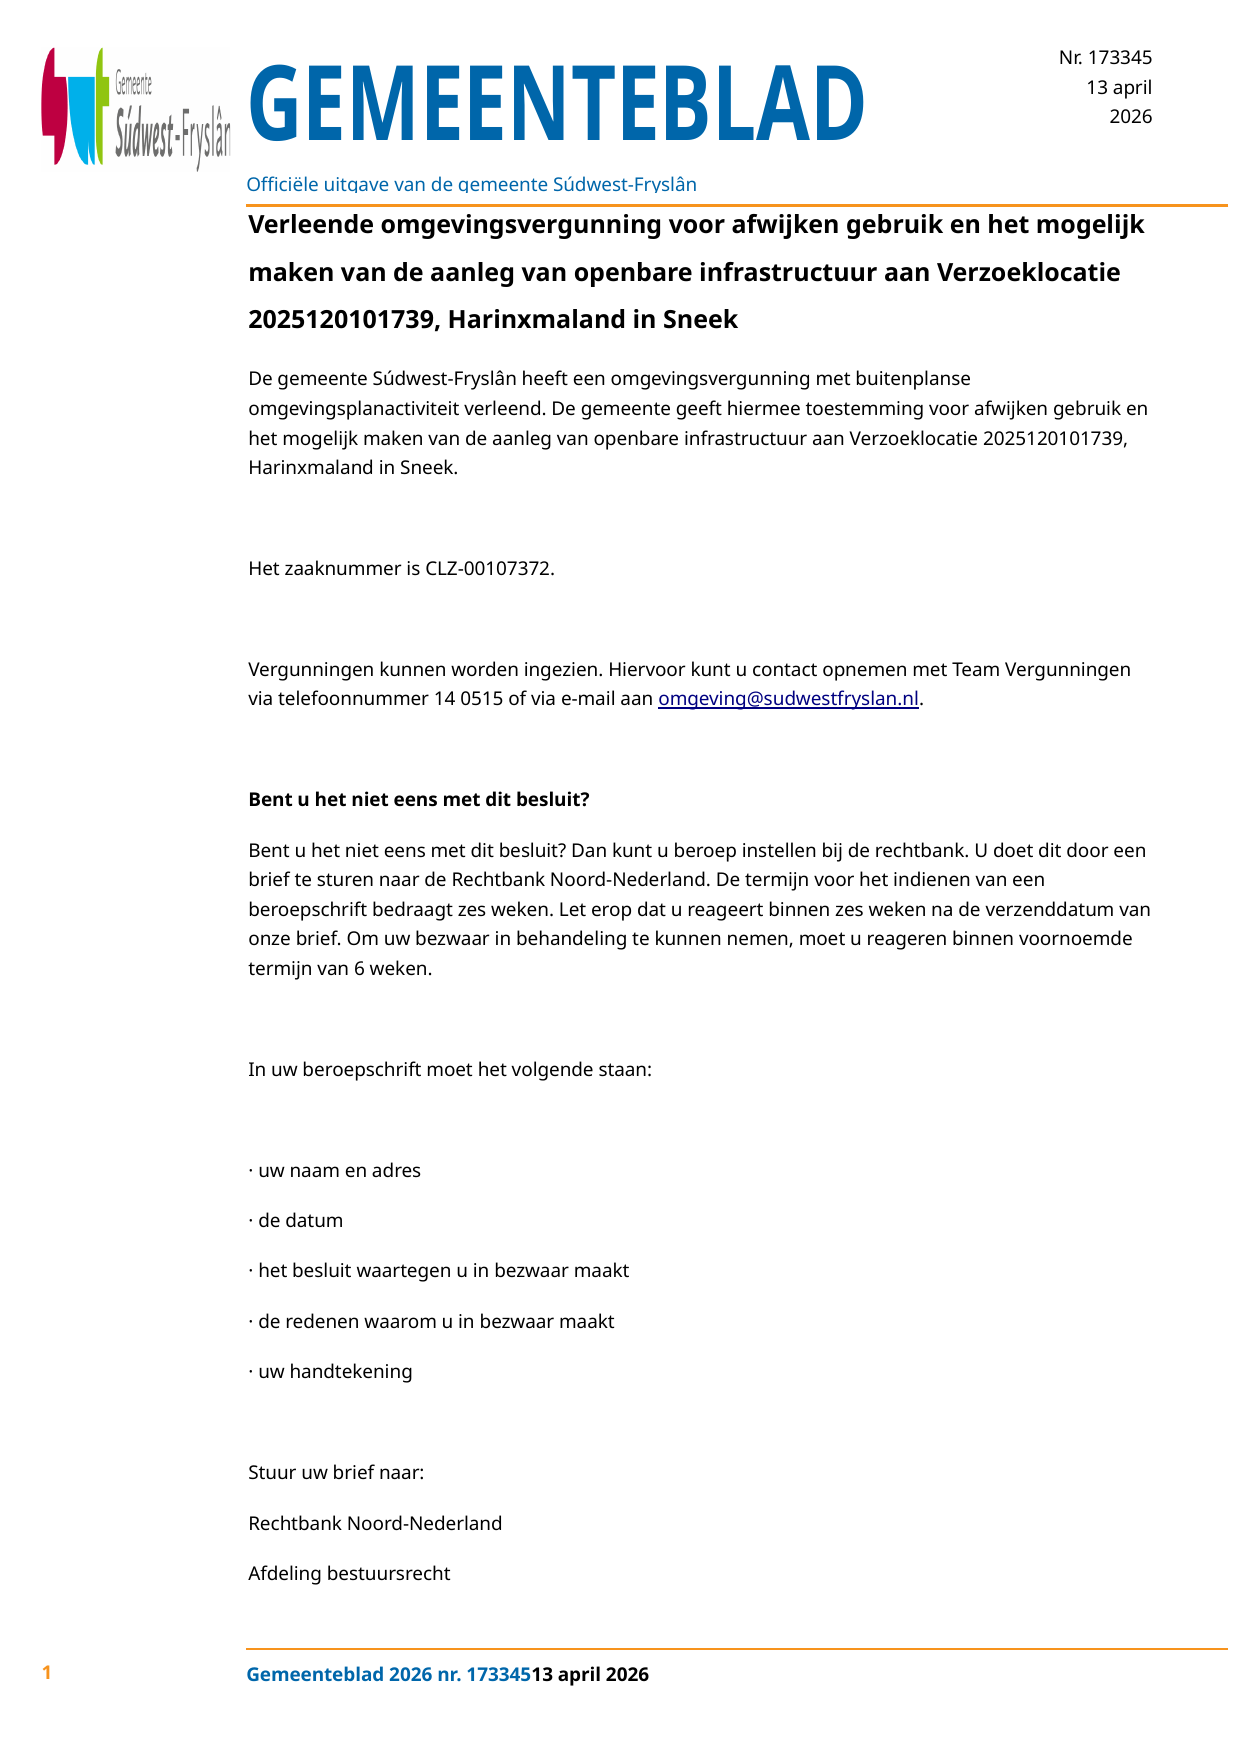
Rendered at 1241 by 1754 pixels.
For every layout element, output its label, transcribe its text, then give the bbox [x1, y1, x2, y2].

text Bent u het niet eens met dit besluit? Dan kunt u beroep instellen bij de rechtbank. U doet dit door een brief te sturen naar de Rechtbank Noord-Nederland. De termijn voor het indienen van een beroepschrift bedraagt zes weken. Let erop dat u reageert binnen zes weken na de verzenddatum van onze brief. Om uw bezwaar in behandeling te kunnen nemen, moet u reageren binnen voornoemde termijn van 6 weken. [248, 837, 1152, 981]
text · het besluit waartegen u in bezwaar maakt [248, 1258, 1152, 1283]
text Het zaaknummer is CLZ-00107372. [248, 555, 1152, 581]
text · uw handtekening [248, 1358, 1152, 1384]
text Vergunningen kunnen worden ingezien. Hiervoor kunt u contact opnemen met Team Vergunningen via telefoonnummer 14 0515 of via e-mail aan omgeving@sudwestfryslan.nl. [248, 656, 1152, 711]
text De gemeente Súdwest-Fryslân heeft een omgevingsvergunning met buitenplanse omgevingsplanactiviteit verleend. De gemeente geeft hiermee toestemming voor afwijken gebruik en het mogelijk maken van de aanleg van openbare infrastructuur aan Verzoeklocatie 2025120101739, Harinxmaland in Sneek. [248, 366, 1152, 480]
text Rechtbank Noord-Nederland [248, 1510, 1152, 1535]
text In uw beroepschrift moet het volgende staan: [248, 1056, 1152, 1082]
picture [41, 47, 231, 172]
text · de redenen waarom u in bezwaar maakt [248, 1308, 1152, 1334]
text Bent u het niet eens met dit besluit? [248, 786, 1152, 812]
text · de datum [248, 1207, 1152, 1233]
text Verleende omgevingsvergunning voor afwijken gebruik en het mogelijk maken van de aanleg van openbare infrastructuur aan Verzoeklocatie 2025120101739, Harinxmaland in Sneek [248, 207, 1152, 336]
text · uw naam en adres [248, 1157, 1152, 1182]
text Afdeling bestuursrecht [248, 1560, 1152, 1586]
text Stuur uw brief naar: [248, 1459, 1152, 1485]
